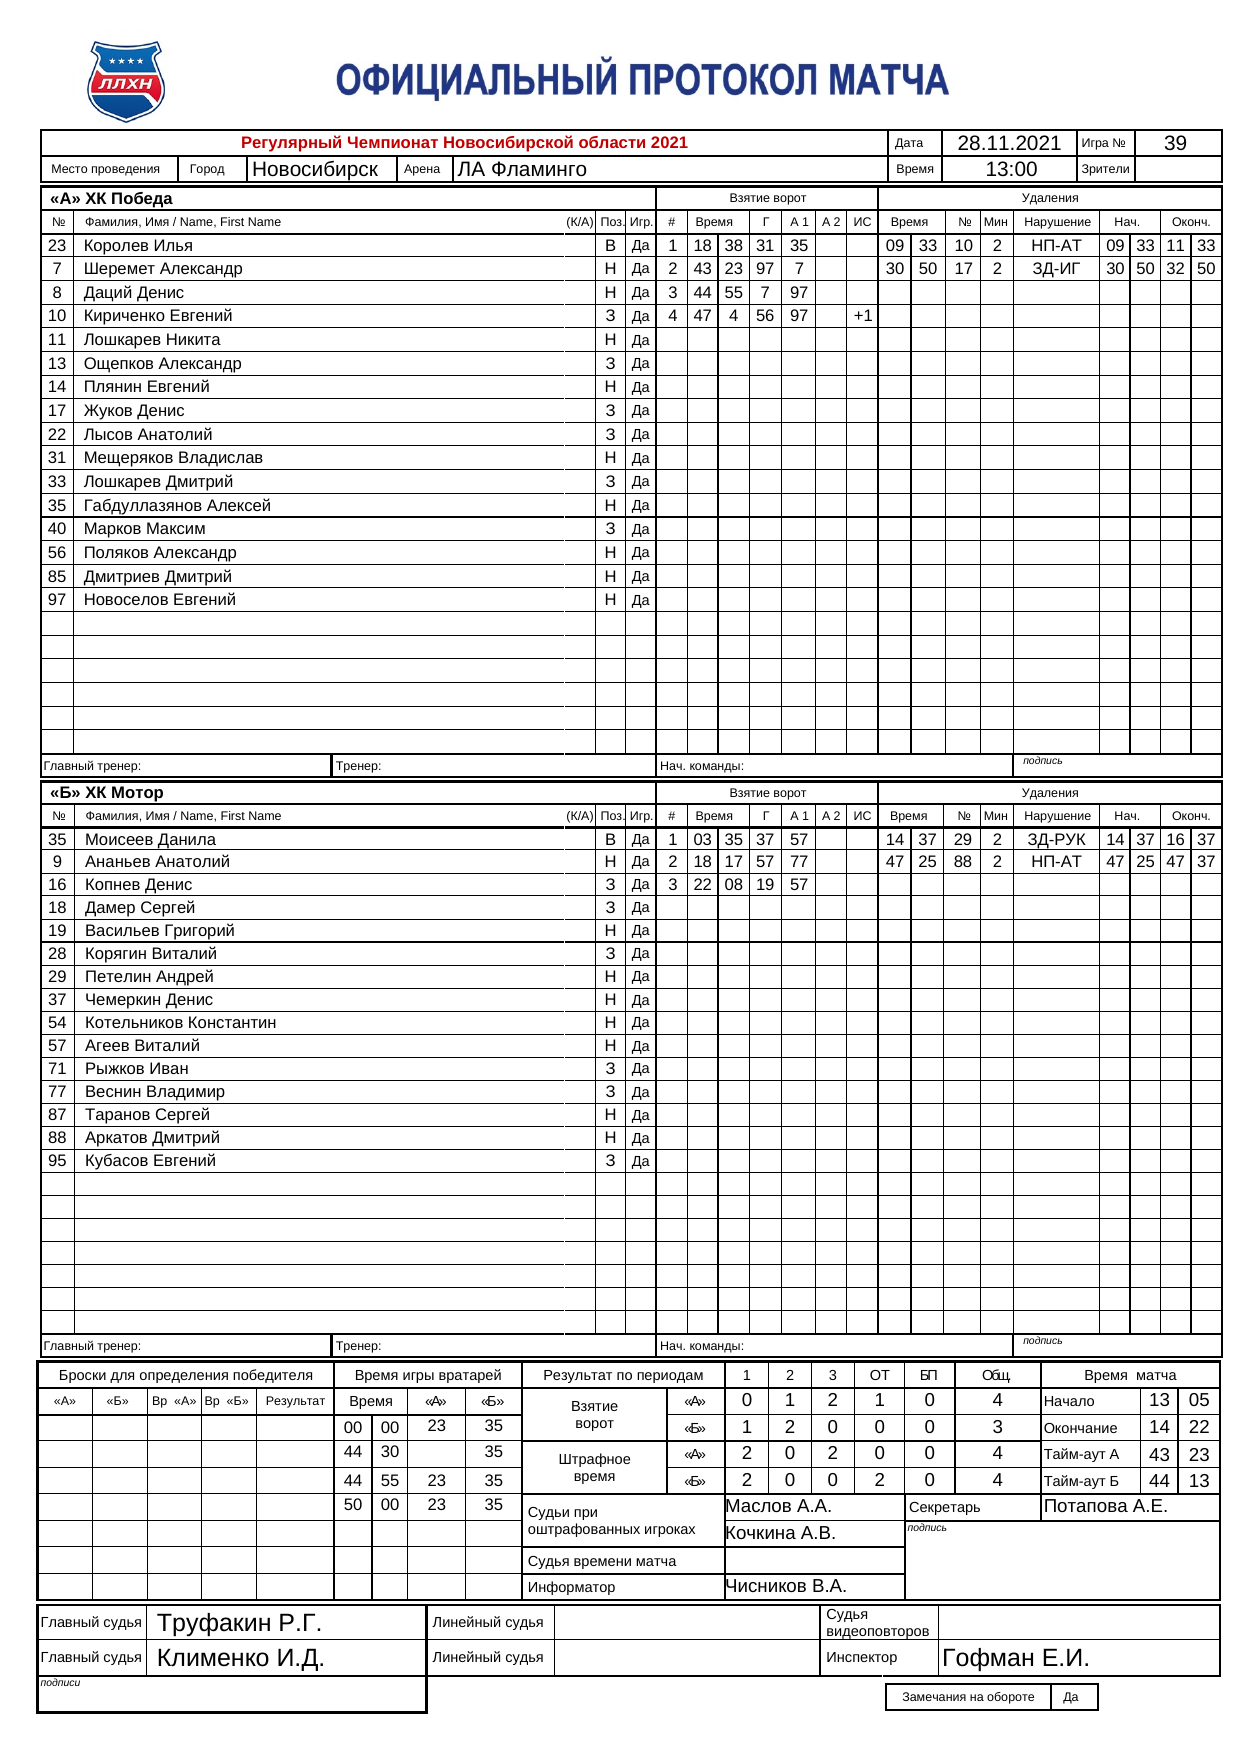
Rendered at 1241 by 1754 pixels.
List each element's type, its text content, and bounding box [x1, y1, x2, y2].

table_cell [1014, 730, 1099, 753]
table_cell Судьи при оштрафованных игроках [523, 1495, 724, 1546]
table_cell [1014, 565, 1099, 587]
table_cell 4 [719, 305, 749, 327]
table_cell [688, 1035, 717, 1057]
table_cell 30 [879, 257, 910, 280]
table_cell [1100, 470, 1129, 493]
table_cell [750, 1150, 781, 1172]
table_cell [565, 1196, 595, 1218]
table_cell [626, 636, 655, 658]
table_cell [1100, 518, 1129, 540]
table_cell [1131, 1104, 1160, 1126]
table_cell [93, 1416, 147, 1440]
table_cell 19 [750, 874, 781, 895]
table_cell [719, 376, 749, 398]
table_cell [847, 257, 877, 280]
table_cell [1014, 636, 1099, 658]
table_cell [719, 1173, 749, 1195]
table_cell [946, 659, 980, 682]
table_cell [847, 874, 877, 895]
table_cell 3 [657, 281, 687, 303]
table_cell [1161, 518, 1190, 540]
table_header Результат по периодам [523, 1363, 724, 1387]
table_cell 35 [782, 235, 815, 256]
table_cell [1014, 896, 1099, 918]
table_cell [555, 1606, 819, 1639]
table_cell [912, 1012, 943, 1033]
table_cell Поз. [596, 805, 625, 826]
table_cell [782, 588, 815, 611]
table_cell [946, 470, 980, 493]
table_cell 0 [905, 1389, 954, 1413]
table_cell 77 [42, 1081, 74, 1103]
table_cell [719, 399, 749, 422]
table_cell [719, 470, 749, 493]
table_cell 37 [1192, 829, 1221, 849]
table_cell [1131, 494, 1160, 516]
table_cell (К/А) [565, 211, 595, 233]
table_cell [688, 1127, 717, 1149]
table_cell [981, 588, 1013, 611]
table_cell НП-АТ [1014, 850, 1099, 872]
table_cell Да [626, 423, 655, 445]
table_cell [719, 518, 749, 540]
table_cell [750, 612, 781, 634]
table_cell Да [626, 470, 655, 493]
table_cell [1131, 1265, 1160, 1287]
table_cell [565, 446, 595, 469]
table_cell [750, 683, 781, 706]
table_cell 25 [912, 850, 943, 872]
table_cell [912, 1265, 943, 1287]
table_cell Да [626, 874, 655, 895]
table_cell [981, 1265, 1013, 1287]
table_cell [565, 494, 595, 516]
table_cell [912, 399, 945, 422]
table_cell [912, 1311, 943, 1333]
table_cell [565, 920, 595, 941]
table_cell [657, 423, 687, 445]
table_cell [847, 518, 877, 540]
table_cell Копнев Денис [75, 874, 564, 895]
table_cell 50 [912, 257, 945, 280]
table_cell [148, 1521, 201, 1546]
table_cell [847, 850, 877, 872]
table_cell [912, 683, 945, 706]
table_cell [816, 659, 846, 682]
table_cell [847, 446, 877, 469]
table_cell Главный судья [39, 1606, 146, 1639]
table_cell [816, 565, 846, 587]
table_cell [1100, 1058, 1129, 1079]
table_cell [912, 446, 945, 469]
table_cell [879, 1196, 910, 1218]
table_cell [981, 1012, 1013, 1033]
table_cell [946, 305, 980, 327]
table_cell [1161, 874, 1190, 895]
table_cell [565, 399, 595, 422]
table_cell [847, 1219, 877, 1241]
table_cell [1014, 1127, 1099, 1149]
table_cell [1131, 683, 1160, 706]
table_cell [912, 352, 945, 374]
table_cell [1100, 1219, 1129, 1241]
table_cell +1 [847, 305, 877, 327]
table_cell [981, 376, 1013, 398]
table_cell [565, 376, 595, 398]
table_cell [565, 850, 595, 872]
table_cell 23 [408, 1416, 465, 1440]
table_cell [719, 328, 749, 351]
table_cell [719, 1150, 749, 1172]
table_cell [912, 920, 943, 941]
table_cell [1192, 1035, 1221, 1057]
table_cell [816, 1035, 846, 1057]
table_cell [1014, 707, 1099, 729]
table_cell [847, 1150, 877, 1172]
table_cell 97 [750, 257, 781, 280]
table_cell [1131, 328, 1160, 351]
table_cell [657, 1127, 687, 1149]
table_cell Кириченко Евгений [74, 305, 564, 327]
table_cell [944, 1288, 980, 1310]
table_cell [946, 352, 980, 374]
table_cell 05 [1179, 1389, 1219, 1413]
table_cell 13 [42, 352, 73, 374]
table_cell [1100, 659, 1129, 682]
table_cell [816, 966, 846, 987]
table_cell [750, 966, 781, 987]
table_cell [1100, 1150, 1129, 1172]
table_cell [74, 707, 564, 729]
table_cell [42, 1311, 74, 1333]
table_cell [1161, 1265, 1190, 1287]
table_cell [816, 1196, 846, 1218]
table_cell [596, 636, 625, 658]
table_cell [1131, 1012, 1160, 1033]
table_cell [847, 1173, 877, 1195]
table_cell Да [626, 588, 655, 611]
table_cell [1161, 494, 1190, 516]
table_cell 87 [42, 1104, 74, 1126]
table_cell Да [626, 257, 655, 280]
table_cell [847, 1196, 877, 1218]
table_cell [335, 1574, 371, 1599]
table_cell Габдуллазянов Алексей [74, 494, 564, 516]
table_cell 43 [1141, 1441, 1177, 1467]
table_cell 44 [335, 1441, 371, 1467]
table_cell [847, 1058, 877, 1079]
table_cell [565, 1242, 595, 1264]
table_cell [816, 920, 846, 941]
table_cell [816, 989, 846, 1011]
table_cell 29 [944, 829, 980, 849]
table_cell [816, 1150, 846, 1172]
table_cell [981, 352, 1013, 374]
table_cell [657, 1104, 687, 1126]
table_cell № [944, 805, 980, 826]
table_cell [565, 1265, 595, 1287]
table_cell Таранов Сергей [75, 1104, 564, 1126]
table_cell [912, 896, 943, 918]
table_cell 37 [42, 989, 74, 1011]
table_cell [42, 636, 73, 658]
table_cell [782, 1127, 815, 1149]
table_cell [816, 257, 846, 280]
table_cell 3 [657, 874, 687, 895]
table_cell [1131, 565, 1160, 587]
table_cell [944, 943, 980, 964]
table_cell [912, 1035, 943, 1057]
table_cell «Б» [668, 1415, 724, 1440]
table_cell [816, 612, 846, 634]
table_cell [1161, 281, 1190, 303]
table_cell Агеев Виталий [75, 1035, 564, 1057]
table_cell [1014, 612, 1099, 634]
table_cell [1131, 1242, 1160, 1264]
table_cell [688, 1173, 717, 1195]
table_cell [912, 1173, 943, 1195]
table_cell [879, 399, 910, 422]
table_cell [1192, 1150, 1221, 1172]
table_cell [782, 376, 815, 398]
table_cell [565, 874, 595, 895]
table_cell [946, 541, 980, 564]
table_cell [657, 989, 687, 1011]
table_cell [1161, 920, 1190, 941]
table_cell [981, 1219, 1013, 1241]
table_cell [981, 446, 1013, 469]
table_cell [981, 966, 1013, 987]
table_cell [688, 328, 717, 351]
table_cell [657, 541, 687, 564]
table_cell [719, 494, 749, 516]
table_cell [879, 1150, 910, 1172]
table_cell [719, 541, 749, 564]
table_cell Фамилия, Имя / Name, First Name [75, 805, 565, 826]
table_cell [75, 1242, 564, 1264]
table_cell [847, 920, 877, 941]
table_cell [39, 1574, 92, 1599]
table_cell [1192, 896, 1221, 918]
table_cell [944, 989, 980, 1011]
table_cell 47 [1100, 850, 1129, 872]
table_cell 18 [688, 850, 717, 872]
table_cell Моисеев Данила [75, 829, 564, 849]
table_cell [981, 399, 1013, 422]
table_cell [816, 1265, 846, 1287]
table_cell [944, 896, 980, 918]
table_cell Судья видеоповторов [821, 1606, 938, 1639]
table_cell 03 [688, 829, 717, 849]
table_cell [946, 328, 980, 351]
table_cell [981, 1058, 1013, 1079]
table_cell 3 [956, 1415, 1040, 1440]
table_cell [75, 1288, 564, 1310]
table_cell [42, 707, 73, 729]
table_cell Н [596, 376, 625, 398]
table_cell [1136, 157, 1221, 181]
table_cell [657, 470, 687, 493]
table_cell [335, 1521, 371, 1546]
table_cell [750, 1081, 781, 1103]
table_cell [847, 636, 877, 658]
table_cell Лошкарев Никита [74, 328, 564, 351]
table_cell Потапова А.Е. [1042, 1495, 1219, 1520]
table_header Игра № [1078, 131, 1134, 155]
table_cell Время [688, 211, 749, 233]
table_cell А 1 [782, 805, 815, 826]
table_cell [1100, 1104, 1129, 1126]
table_cell Время [335, 1389, 407, 1413]
table_cell Да [626, 1104, 655, 1126]
table_cell [1192, 1173, 1221, 1195]
table_cell [466, 1574, 521, 1599]
table_cell [750, 659, 781, 682]
table_cell [879, 541, 910, 564]
table_cell Ананьев Анатолий [75, 850, 564, 872]
table_cell [1161, 1081, 1190, 1103]
table_cell [1014, 989, 1099, 1011]
table_cell [847, 235, 877, 256]
table_cell Н [596, 1104, 625, 1126]
table_cell [565, 966, 595, 987]
table_cell [1131, 1150, 1160, 1172]
table_cell [1014, 1081, 1099, 1103]
table_cell [202, 1574, 256, 1599]
table_cell [750, 376, 781, 398]
table_cell [1192, 1311, 1221, 1333]
table_cell [1014, 683, 1099, 706]
table_cell Да [626, 989, 655, 1011]
table_cell Тренер: [333, 755, 655, 776]
table_cell 0 [812, 1468, 854, 1493]
table_cell [847, 943, 877, 964]
table_cell [596, 707, 625, 729]
table_header Регулярный Чемпионат Новосибирской области 2021 [42, 131, 887, 155]
table_cell [1192, 1196, 1221, 1218]
table_cell Даций Денис [74, 281, 564, 303]
table_cell [565, 1104, 595, 1126]
table_cell Нарушение [1014, 805, 1099, 826]
table_cell [1100, 874, 1129, 895]
table_header Общ. [956, 1363, 1040, 1387]
table_cell [719, 1196, 749, 1218]
table_cell Марков Максим [74, 518, 564, 540]
table_cell [981, 518, 1013, 540]
table_cell Да [626, 518, 655, 540]
table_cell [719, 707, 749, 729]
table_cell [1014, 1035, 1099, 1057]
table_cell [657, 1242, 687, 1264]
table_cell [42, 659, 73, 682]
table_cell 1 [726, 1415, 768, 1440]
table_cell З [596, 423, 625, 445]
table_cell [879, 1288, 910, 1310]
table_cell [688, 494, 717, 516]
table_cell [782, 1196, 815, 1218]
table_cell [657, 920, 687, 941]
table_cell [946, 399, 980, 422]
table_cell Игр. [626, 805, 655, 826]
table_cell [879, 612, 910, 634]
table_cell [466, 1521, 521, 1546]
table_cell [946, 376, 980, 398]
table_cell [879, 1104, 910, 1126]
table_cell Линейный судья [428, 1606, 554, 1639]
table_cell Дмитриев Дмитрий [74, 565, 564, 587]
table_cell З [596, 1150, 625, 1172]
table_cell [847, 328, 877, 351]
table_cell # [657, 805, 687, 826]
table_cell 88 [42, 1127, 74, 1149]
table_cell [1131, 659, 1160, 682]
table_cell 09 [879, 235, 910, 256]
table_cell [565, 588, 595, 611]
table_cell [912, 730, 945, 753]
table_cell [555, 1640, 819, 1675]
table_cell 7 [782, 257, 815, 280]
table_cell [719, 565, 749, 587]
table_cell 35 [466, 1441, 521, 1467]
table_cell 50 [1131, 257, 1160, 280]
table_cell [1161, 470, 1190, 493]
table_cell 30 [1100, 257, 1129, 280]
table_cell [847, 896, 877, 918]
table_cell 23 [408, 1494, 465, 1520]
table_cell [148, 1416, 201, 1440]
table_cell [1014, 1196, 1099, 1218]
table_cell [719, 1081, 749, 1103]
table_cell [74, 683, 564, 706]
table_cell [782, 1104, 815, 1126]
table_cell [1161, 541, 1190, 564]
table_cell [1131, 376, 1160, 398]
table_cell [626, 683, 655, 706]
table_cell 14 [879, 829, 910, 849]
table_cell [93, 1441, 147, 1467]
table_cell Кубасов Евгений [75, 1150, 564, 1172]
table_cell [626, 612, 655, 634]
table_cell [782, 541, 815, 564]
table_cell Да [626, 1081, 655, 1103]
table_cell [750, 399, 781, 422]
table_cell [981, 423, 1013, 445]
table_cell [1192, 707, 1221, 729]
table_cell [1014, 1265, 1099, 1287]
table_header БП [905, 1363, 954, 1387]
table_cell [1131, 399, 1160, 422]
table_cell [782, 943, 815, 964]
table_cell [847, 1012, 877, 1033]
table_cell 0 [769, 1442, 811, 1467]
table_cell [657, 612, 687, 634]
table_cell [816, 352, 846, 374]
table_cell [847, 659, 877, 682]
table_cell [1131, 1127, 1160, 1149]
table_cell [816, 328, 846, 351]
table_cell [1131, 352, 1160, 374]
table_cell [946, 423, 980, 445]
table_cell 22 [42, 423, 73, 445]
table_cell 18 [688, 235, 717, 256]
table_cell [816, 1242, 846, 1264]
table_cell [782, 966, 815, 987]
table_cell [847, 399, 877, 422]
table_cell [1100, 305, 1129, 327]
table_cell 00 [373, 1416, 407, 1440]
table_cell [981, 730, 1013, 753]
table_cell [565, 659, 595, 682]
table_cell [1014, 1288, 1099, 1310]
table_cell [750, 636, 781, 658]
table_cell Тайм-аут Б [1042, 1468, 1140, 1493]
table_cell [596, 730, 625, 753]
table_cell [1192, 328, 1221, 351]
table_cell [944, 1219, 980, 1241]
table_cell [42, 1196, 74, 1218]
table_cell [1131, 1196, 1160, 1218]
table_cell 47 [879, 850, 910, 872]
table_cell [1100, 1288, 1129, 1310]
table_cell [1161, 707, 1190, 729]
table_cell [1131, 1288, 1160, 1310]
table_cell [408, 1547, 465, 1573]
table_cell Вр «А» [148, 1389, 201, 1413]
table_cell [1161, 1127, 1190, 1149]
table_cell [408, 1574, 465, 1599]
table_cell [750, 896, 781, 918]
table_cell [1131, 1173, 1160, 1195]
table_cell [1161, 423, 1190, 445]
table_cell Н [596, 966, 625, 987]
table_cell 2 [981, 257, 1013, 280]
table_cell [750, 1173, 781, 1195]
table_cell [688, 1265, 717, 1287]
table_cell Гофман Е.И. [939, 1640, 1219, 1675]
table_cell Н [596, 328, 625, 351]
table_cell [1100, 328, 1129, 351]
table_cell 9 [42, 850, 74, 872]
table_cell [565, 470, 595, 493]
table_cell Петелин Андрей [75, 966, 564, 987]
table_cell [750, 470, 781, 493]
table_cell Н [596, 257, 625, 280]
table_cell [1192, 1219, 1221, 1241]
table_cell [847, 1035, 877, 1057]
table_cell 37 [912, 829, 943, 849]
picture [5, 28, 1179, 129]
table_cell 16 [1161, 829, 1190, 849]
table_cell [688, 1081, 717, 1103]
table_cell [816, 1012, 846, 1033]
table_cell [1100, 1265, 1129, 1287]
table_cell [750, 1242, 781, 1264]
table_cell 14 [1100, 829, 1129, 849]
table_cell 10 [946, 235, 980, 256]
table_cell 35 [719, 829, 749, 849]
table_cell [42, 1173, 74, 1195]
table_cell [1100, 1311, 1129, 1333]
table_cell Жуков Денис [74, 399, 564, 422]
table_cell Да [626, 446, 655, 469]
table_cell 7 [42, 257, 73, 280]
table_cell [944, 1311, 980, 1333]
table_cell [1192, 943, 1221, 964]
table_cell [879, 943, 910, 964]
table_cell 7 [750, 281, 781, 303]
table_cell № [42, 805, 74, 826]
table_cell [981, 565, 1013, 587]
table_cell Да [626, 305, 655, 327]
table_cell [596, 1219, 625, 1241]
table_cell [1131, 707, 1160, 729]
table_cell [750, 1196, 781, 1218]
table_cell [408, 1521, 465, 1546]
table_cell [750, 730, 781, 753]
table_cell [1014, 446, 1099, 469]
table_cell [912, 423, 945, 445]
table_cell [626, 1288, 655, 1310]
table_cell [782, 612, 815, 634]
table_cell [1014, 305, 1099, 327]
table_cell [719, 659, 749, 682]
table_cell [946, 565, 980, 587]
table_cell [1192, 588, 1221, 611]
table_cell Да [626, 850, 655, 872]
table_cell [1014, 1150, 1099, 1172]
table_cell [1014, 1173, 1099, 1195]
table_cell 22 [688, 874, 717, 895]
table_cell [719, 896, 749, 918]
table_cell [565, 565, 595, 587]
table_cell Да [626, 281, 655, 303]
table_cell Да [626, 1058, 655, 1079]
table_cell [1161, 683, 1190, 706]
table_cell [816, 896, 846, 918]
table_cell 44 [335, 1468, 371, 1493]
table_header 3 [812, 1363, 854, 1387]
table_cell Ощепков Александр [74, 352, 564, 374]
table_cell [816, 943, 846, 964]
table_cell [879, 1058, 910, 1079]
table_cell «Б» [93, 1389, 147, 1413]
table_cell [148, 1468, 201, 1493]
table_cell Н [596, 989, 625, 1011]
table_cell [1100, 636, 1129, 658]
table_cell [946, 281, 980, 303]
table_cell З [596, 943, 625, 964]
table_cell [879, 446, 910, 469]
table_cell [626, 707, 655, 729]
table_cell 2 [812, 1442, 854, 1467]
table_cell Н [596, 920, 625, 941]
table_header ОТ [855, 1363, 904, 1387]
table_cell [816, 1288, 846, 1310]
table_cell подпись [906, 1522, 1219, 1599]
table_cell подписи [39, 1677, 425, 1711]
table_cell В [596, 829, 625, 849]
table_cell [1131, 874, 1160, 895]
table_cell [42, 612, 73, 634]
table_cell № [946, 211, 980, 233]
table_header «А» ХК Победа [42, 188, 655, 209]
table_cell [847, 989, 877, 1011]
table_cell А 2 [816, 211, 846, 233]
table_cell [1161, 1104, 1190, 1126]
table_cell [879, 730, 910, 753]
table_cell [816, 1104, 846, 1126]
table_cell Да [626, 1035, 655, 1057]
table_cell [719, 612, 749, 634]
table_cell [750, 352, 781, 374]
table_cell 19 [42, 920, 74, 941]
table_cell 37 [1131, 829, 1160, 849]
table_cell [565, 257, 595, 280]
table_cell 0 [769, 1468, 811, 1493]
table_cell [981, 1150, 1013, 1172]
table_cell [74, 636, 564, 658]
table_cell Да [626, 829, 655, 849]
table_cell Рыжков Иван [75, 1058, 564, 1079]
table_cell [565, 989, 595, 1011]
table_cell [1100, 896, 1129, 918]
table_cell Судья времени матча [523, 1548, 724, 1573]
table_cell 38 [719, 235, 749, 256]
table_cell Веснин Владимир [75, 1081, 564, 1103]
table_cell [42, 683, 73, 706]
table_cell [782, 446, 815, 469]
table_cell [1100, 1081, 1129, 1103]
table_cell [847, 541, 877, 564]
table_cell [879, 966, 910, 987]
table_cell [1192, 1012, 1221, 1033]
table_cell [1014, 328, 1099, 351]
table_cell [657, 636, 687, 658]
table_cell [657, 1035, 687, 1057]
table_cell [1100, 352, 1129, 374]
table_cell [565, 1219, 595, 1241]
table_cell [782, 1081, 815, 1103]
table_cell [626, 1219, 655, 1241]
table_cell 97 [782, 305, 815, 327]
table_cell 23 [42, 235, 73, 256]
table_cell 56 [750, 305, 781, 327]
table_cell Мин [981, 211, 1013, 233]
table_cell 00 [373, 1494, 407, 1520]
table_cell [719, 730, 749, 753]
table_cell [1192, 376, 1221, 398]
table_cell [688, 376, 717, 398]
table_cell [750, 920, 781, 941]
table_cell [847, 1311, 877, 1333]
table_cell [879, 588, 910, 611]
table_cell [1014, 920, 1099, 941]
table_cell [1014, 541, 1099, 564]
table_cell [879, 1173, 910, 1195]
table_cell [782, 494, 815, 516]
table_cell [782, 636, 815, 658]
table_cell [1131, 423, 1160, 445]
table_cell [596, 1173, 625, 1195]
table_cell [1014, 281, 1099, 303]
table_cell [719, 1265, 749, 1287]
table_cell [1014, 1104, 1099, 1126]
table_cell [1099, 1682, 1220, 1711]
table_cell (К/А) [565, 805, 595, 826]
table_cell [719, 423, 749, 445]
table_cell 97 [42, 588, 73, 611]
table_cell 44 [688, 281, 717, 303]
table_cell [1161, 659, 1190, 682]
table_cell 35 [466, 1468, 521, 1493]
table_cell [565, 1150, 595, 1172]
table_cell [688, 1058, 717, 1079]
table_cell [1131, 518, 1160, 540]
table_cell [912, 1288, 943, 1310]
table_cell [1161, 1288, 1190, 1310]
table_header 28.11.2021 [943, 131, 1076, 155]
table_cell [879, 518, 910, 540]
table_cell [981, 1035, 1013, 1057]
table_header Время матча [1042, 1363, 1219, 1387]
table_cell Время [879, 211, 945, 233]
table_cell 0 [905, 1468, 954, 1493]
table_cell 23 [408, 1468, 465, 1493]
table_cell 57 [782, 874, 815, 895]
table_cell [847, 966, 877, 987]
table_cell 25 [1131, 850, 1160, 872]
table_cell З [596, 518, 625, 540]
table_cell 77 [782, 850, 815, 872]
table_cell [39, 1494, 92, 1520]
table_cell А 2 [816, 805, 846, 826]
table_cell НП-АТ [1014, 235, 1099, 256]
table_cell [816, 470, 846, 493]
table_cell 32 [1161, 257, 1190, 280]
table_cell Лысов Анатолий [74, 423, 564, 445]
table_cell [1192, 1127, 1221, 1149]
table_cell ЛА Фламинго [454, 157, 887, 181]
table_cell [912, 1242, 943, 1264]
table_cell 14 [42, 376, 73, 398]
table_cell [1131, 920, 1160, 941]
table_cell 2 [981, 235, 1013, 256]
table_cell [408, 1441, 465, 1467]
table_cell [1131, 1311, 1160, 1333]
table_cell [565, 612, 595, 634]
table_cell [719, 683, 749, 706]
table_cell [1192, 305, 1221, 327]
table_cell 09 [1100, 235, 1129, 256]
table_cell [657, 1196, 687, 1218]
table_cell [202, 1468, 256, 1493]
table_cell [981, 1127, 1013, 1149]
table_cell [1014, 943, 1099, 964]
table_cell Плянин Евгений [74, 376, 564, 398]
table_cell [626, 1173, 655, 1195]
table_cell [688, 707, 717, 729]
table_cell «Б » [466, 1389, 521, 1413]
table_cell [688, 683, 717, 706]
table_cell Тайм-аут А [1042, 1441, 1140, 1467]
table_cell [782, 1035, 815, 1057]
table_cell 13 [1141, 1389, 1177, 1413]
table_cell [816, 423, 846, 445]
table_cell Взятие ворот [523, 1389, 666, 1440]
table_cell 35 [466, 1494, 521, 1520]
table_cell [912, 943, 943, 964]
table_cell [657, 352, 687, 374]
table_cell [657, 494, 687, 516]
table_cell [782, 989, 815, 1011]
table_cell [816, 683, 846, 706]
table_cell [202, 1494, 256, 1520]
table_cell [565, 281, 595, 303]
table_cell 2 [981, 829, 1013, 849]
table_cell [626, 659, 655, 682]
table_cell [688, 966, 717, 987]
table_header 39 [1136, 131, 1221, 155]
table_cell [782, 1173, 815, 1195]
table_cell [1014, 1219, 1099, 1241]
table_cell [75, 1173, 564, 1195]
table_cell [565, 328, 595, 351]
table_cell 23 [1179, 1441, 1219, 1467]
table_cell Да [626, 943, 655, 964]
table_cell [688, 541, 717, 564]
table_cell [944, 1012, 980, 1033]
table_cell [879, 1012, 910, 1033]
table_cell 4 [956, 1468, 1040, 1493]
table_cell 54 [42, 1012, 74, 1033]
table_cell [75, 1265, 564, 1287]
table_cell [981, 281, 1013, 303]
table_cell Нач. команды: [657, 1335, 1012, 1356]
table_cell [1014, 1311, 1099, 1333]
table_cell [981, 659, 1013, 682]
table_cell [981, 943, 1013, 964]
table_cell [565, 943, 595, 964]
table_header Замечания на обороте [887, 1685, 1050, 1709]
table_cell Новосибирск [248, 157, 396, 181]
table_cell [879, 1311, 910, 1333]
table_cell [719, 588, 749, 611]
table_cell [565, 683, 595, 706]
table_cell Нарушение [1014, 211, 1099, 233]
table_cell 17 [42, 399, 73, 422]
table_cell [596, 683, 625, 706]
table_cell 43 [688, 257, 717, 280]
table_cell [981, 920, 1013, 941]
table_cell [257, 1468, 333, 1493]
table_cell Труфакин Р.Г. [147, 1606, 425, 1639]
table_cell [657, 1219, 687, 1241]
table_cell Нач. команды: [657, 755, 1012, 776]
table_cell 50 [1192, 257, 1221, 280]
table_cell З [596, 470, 625, 493]
table_cell [657, 1081, 687, 1103]
table_cell [816, 874, 846, 895]
table_cell Н [596, 850, 625, 872]
table_cell [782, 1219, 815, 1241]
table_header Дата [889, 131, 941, 155]
table_cell Поляков Александр [74, 541, 564, 564]
table_header Да [1052, 1685, 1097, 1709]
table_cell Поз. [596, 211, 625, 233]
table_cell [782, 1012, 815, 1033]
table_cell Да [626, 328, 655, 351]
table_cell 31 [750, 235, 781, 256]
table_cell [879, 565, 910, 587]
table_cell [912, 305, 945, 327]
table_cell [657, 1288, 687, 1310]
table_cell Чисников В.А. [726, 1575, 904, 1599]
table_cell Котельников Константин [75, 1012, 564, 1033]
table_cell [1131, 966, 1160, 987]
table_cell [1161, 1242, 1190, 1264]
table_cell [39, 1521, 92, 1546]
table_cell [565, 423, 595, 445]
table_cell [565, 1012, 595, 1033]
table_cell [688, 588, 717, 611]
table_cell 18 [42, 896, 74, 918]
table_cell 2 [726, 1468, 768, 1493]
table_cell [1131, 989, 1160, 1011]
table_cell [565, 518, 595, 540]
table_cell [816, 1127, 846, 1149]
table_header Удаления [879, 783, 1221, 803]
table_cell 33 [42, 470, 73, 493]
table_cell [1192, 920, 1221, 941]
table_cell [1161, 1150, 1190, 1172]
table_cell [879, 1081, 910, 1103]
table_cell [847, 1104, 877, 1126]
table_cell 2 [726, 1442, 768, 1467]
table_cell [93, 1521, 147, 1546]
table_cell Да [626, 352, 655, 374]
table_cell [879, 376, 910, 398]
table_cell [688, 1311, 717, 1333]
table_cell 2 [981, 850, 1013, 872]
table_cell [1192, 1288, 1221, 1310]
table_cell Зрители [1078, 157, 1134, 181]
table_cell [657, 943, 687, 964]
table_cell [981, 989, 1013, 1011]
table_cell [565, 541, 595, 564]
table_cell [657, 683, 687, 706]
table_cell 17 [719, 850, 749, 872]
table_cell [1161, 1219, 1190, 1241]
table_cell [148, 1547, 201, 1573]
table_cell [1161, 636, 1190, 658]
table_cell [981, 1288, 1013, 1310]
table_cell [816, 518, 846, 540]
table_cell 08 [719, 874, 749, 895]
table_cell [750, 1058, 781, 1079]
table_cell [688, 1219, 717, 1241]
table_cell [912, 1104, 943, 1126]
table_cell 95 [42, 1150, 74, 1172]
table_cell [1131, 1058, 1160, 1079]
table_cell 23 [719, 257, 749, 280]
table_cell 33 [1131, 235, 1160, 256]
table_cell [1192, 874, 1221, 895]
table_cell [1161, 399, 1190, 422]
table_cell Главный судья [39, 1640, 146, 1675]
table_cell [946, 446, 980, 469]
table_cell [657, 1311, 687, 1333]
table_cell [1192, 966, 1221, 987]
table_cell [1014, 518, 1099, 540]
table_cell [657, 1150, 687, 1172]
table_cell [565, 896, 595, 918]
table_cell [688, 518, 717, 540]
table_cell [879, 305, 910, 327]
table_cell [1161, 896, 1190, 918]
table_cell [946, 683, 980, 706]
table_cell Н [596, 281, 625, 303]
table_cell [719, 1219, 749, 1241]
table_cell [657, 328, 687, 351]
table_cell [719, 1035, 749, 1057]
table_cell [688, 446, 717, 469]
table_cell Главный тренер: [42, 755, 330, 776]
table_cell Время [889, 157, 941, 181]
table_cell 28 [42, 943, 74, 964]
table_cell 31 [42, 446, 73, 469]
table_cell [565, 707, 595, 729]
table_cell [847, 281, 877, 303]
table_cell [981, 494, 1013, 516]
table_cell [946, 518, 980, 540]
table_cell [719, 989, 749, 1011]
table_cell [981, 896, 1013, 918]
table_cell ЗД-РУК [1014, 829, 1099, 849]
table_cell [1100, 446, 1129, 469]
table_cell [1100, 730, 1129, 753]
table_cell [626, 1311, 655, 1333]
table_cell Н [596, 588, 625, 611]
table_cell 85 [42, 565, 73, 587]
table_cell Мещеряков Владислав [74, 446, 564, 469]
table_cell Г [750, 805, 781, 826]
table_cell [912, 1127, 943, 1149]
table_cell З [596, 1081, 625, 1103]
table_cell [1014, 423, 1099, 445]
table_cell [981, 636, 1013, 658]
table_cell [816, 281, 846, 303]
table_header 2 [769, 1363, 811, 1387]
table_cell З [596, 399, 625, 422]
table_cell [565, 1058, 595, 1079]
table_cell [912, 328, 945, 351]
table_cell [912, 588, 945, 611]
table_cell [1014, 376, 1099, 398]
table_cell Да [626, 896, 655, 918]
table_cell [719, 1127, 749, 1149]
table_cell 30 [373, 1441, 407, 1467]
table_cell [719, 446, 749, 469]
table_cell [816, 730, 846, 753]
table_cell [816, 588, 846, 611]
table_cell [879, 423, 910, 445]
table_cell [847, 612, 877, 634]
table_cell [657, 1058, 687, 1079]
table_cell [1192, 352, 1221, 374]
table_cell [1161, 1058, 1190, 1079]
table_cell [1014, 470, 1099, 493]
table_cell [1161, 446, 1190, 469]
table_cell [75, 1219, 564, 1241]
table_cell 47 [688, 305, 717, 327]
table_cell [719, 1311, 749, 1333]
table_cell [879, 1242, 910, 1264]
table_cell [1014, 399, 1099, 422]
table_cell Место проведения [42, 157, 177, 181]
table_cell [879, 281, 910, 303]
table_cell Вр «Б» [202, 1389, 256, 1413]
table_cell [657, 896, 687, 918]
table_cell [1131, 896, 1160, 918]
table_cell [847, 730, 877, 753]
table_header Броски для определения победителя [39, 1363, 333, 1387]
table_cell [688, 943, 717, 964]
table_cell [1192, 399, 1221, 422]
table_cell [1100, 1242, 1129, 1264]
table_cell Инспектор [821, 1640, 938, 1675]
table_cell Н [596, 494, 625, 516]
table_cell 4 [956, 1389, 1040, 1413]
table_cell [750, 1127, 781, 1149]
table_cell 16 [42, 874, 74, 895]
table_cell [1100, 281, 1129, 303]
table_cell Шеремет Александр [74, 257, 564, 280]
table_cell [981, 328, 1013, 351]
table_header 1 [726, 1363, 768, 1387]
table_cell [42, 730, 73, 753]
table_cell [688, 470, 717, 493]
table_cell [981, 1173, 1013, 1195]
table_cell [782, 920, 815, 941]
table_cell [1192, 659, 1221, 682]
table_cell [782, 1058, 815, 1079]
table_cell 35 [42, 494, 73, 516]
table_cell [335, 1547, 371, 1573]
table_cell [782, 1288, 815, 1310]
table_cell [946, 494, 980, 516]
table_cell [816, 235, 846, 256]
table_cell 17 [946, 257, 980, 280]
table_cell 71 [42, 1058, 74, 1079]
table_cell [879, 328, 910, 351]
table_cell [1192, 1265, 1221, 1287]
table_cell [1131, 1035, 1160, 1057]
table_cell [657, 966, 687, 987]
table_cell [879, 896, 910, 918]
table_cell [93, 1494, 147, 1520]
table_cell Васильев Григорий [75, 920, 564, 941]
table_cell [879, 352, 910, 374]
table_cell [1100, 1196, 1129, 1218]
table_cell Н [596, 541, 625, 564]
table_cell [257, 1441, 333, 1467]
table_cell [1014, 874, 1099, 895]
table_cell [1131, 636, 1160, 658]
table_cell Да [626, 376, 655, 398]
table_cell З [596, 352, 625, 374]
table_cell 1 [855, 1389, 904, 1413]
table_cell [657, 659, 687, 682]
table_cell Новоселов Евгений [74, 588, 564, 611]
table_cell [847, 1242, 877, 1264]
table_cell З [596, 874, 625, 895]
table_cell [946, 588, 980, 611]
table_cell [1192, 683, 1221, 706]
table_cell [944, 1196, 980, 1218]
table_cell [750, 518, 781, 540]
table_cell [782, 659, 815, 682]
table_cell [939, 1606, 1219, 1639]
table_cell [782, 683, 815, 706]
table_cell [750, 565, 781, 587]
table_cell [981, 1242, 1013, 1264]
table_cell [912, 966, 943, 987]
table_cell [719, 920, 749, 941]
table_cell [596, 1242, 625, 1264]
table_cell [202, 1441, 256, 1467]
table_cell Игр. [626, 211, 655, 233]
table_cell [816, 829, 846, 849]
table_cell [750, 1219, 781, 1241]
table_cell [981, 541, 1013, 564]
table_cell [1192, 989, 1221, 1011]
table_cell Королев Илья [74, 235, 564, 256]
table_cell 00 [335, 1416, 371, 1440]
table_cell [719, 1058, 749, 1079]
table_cell [816, 376, 846, 398]
table_cell [74, 659, 564, 682]
table_cell [688, 1104, 717, 1126]
table_cell [39, 1416, 92, 1440]
table_cell [750, 1012, 781, 1033]
table_cell [847, 470, 877, 493]
table_cell Аркатов Дмитрий [75, 1127, 564, 1149]
table_cell Мин [981, 805, 1013, 826]
table_cell [782, 1150, 815, 1172]
table_cell [596, 659, 625, 682]
table_cell [466, 1547, 521, 1573]
table_cell ИС [847, 805, 877, 826]
table_cell [565, 235, 595, 256]
table_cell [1192, 470, 1221, 493]
table_cell [1161, 612, 1190, 634]
table_cell [257, 1574, 333, 1599]
table_cell [688, 1242, 717, 1264]
table_cell 0 [812, 1415, 854, 1440]
table_cell [1100, 989, 1129, 1011]
table_cell [847, 1081, 877, 1103]
table_cell [688, 730, 717, 753]
table_cell [782, 896, 815, 918]
table_cell [1100, 1127, 1129, 1149]
table_cell 22 [1179, 1415, 1219, 1440]
table_cell [782, 707, 815, 729]
table_cell Да [626, 494, 655, 516]
table_cell [1192, 636, 1221, 658]
table_cell [688, 423, 717, 445]
table_cell Штрафное время [523, 1442, 666, 1493]
table_cell [257, 1521, 333, 1546]
table_cell 11 [42, 328, 73, 351]
table_cell [847, 565, 877, 587]
table_cell [879, 1127, 910, 1149]
table_cell [657, 1173, 687, 1195]
table_cell [688, 920, 717, 941]
table_cell Арена [398, 157, 452, 181]
table_cell [1161, 376, 1190, 398]
table_cell [912, 1150, 943, 1172]
table_cell 56 [42, 541, 73, 564]
table_cell ЗД-ИГ [1014, 257, 1099, 280]
table_cell [657, 446, 687, 469]
table_cell Г [750, 211, 781, 233]
table_cell [1100, 399, 1129, 422]
table_cell [1192, 494, 1221, 516]
table_cell [657, 399, 687, 422]
table_cell [1100, 966, 1129, 987]
table_cell [847, 494, 877, 516]
table_cell «А» [408, 1389, 465, 1413]
table_cell [565, 1035, 595, 1057]
table_cell [750, 707, 781, 729]
table_cell [1014, 494, 1099, 516]
table_cell [981, 683, 1013, 706]
table_cell [981, 470, 1013, 493]
table_cell 33 [912, 235, 945, 256]
table_cell Н [596, 1035, 625, 1057]
table_cell Главный тренер: [42, 1335, 330, 1356]
table_cell 1 [657, 235, 687, 256]
table_cell Линейный судья [428, 1640, 554, 1675]
table_cell А 1 [782, 211, 815, 233]
table_cell 44 [1141, 1468, 1177, 1493]
table_cell [1100, 423, 1129, 445]
table_cell [782, 328, 815, 351]
table_cell [912, 470, 945, 493]
table_cell [750, 1104, 781, 1126]
table_cell [626, 1196, 655, 1218]
table_cell [596, 1288, 625, 1310]
table_cell [782, 1242, 815, 1264]
table_cell [879, 1219, 910, 1241]
table_cell [688, 352, 717, 374]
table_cell [847, 352, 877, 374]
table_cell [428, 1677, 882, 1711]
table_cell Кочкина А.В. [726, 1521, 904, 1546]
table_cell [946, 707, 980, 729]
table_cell [782, 518, 815, 540]
table_cell [782, 470, 815, 493]
table_cell 55 [373, 1468, 407, 1493]
table_cell 50 [335, 1494, 371, 1520]
table_cell [1014, 352, 1099, 374]
table_header Взятие ворот [657, 188, 877, 209]
table_cell [75, 1196, 564, 1218]
table_cell [1161, 730, 1190, 753]
table_cell 4 [657, 305, 687, 327]
table_cell [879, 920, 910, 941]
table_cell [750, 1288, 781, 1310]
table_cell [93, 1468, 147, 1493]
table_cell [981, 707, 1013, 729]
table_cell [782, 1265, 815, 1287]
table_cell [657, 1012, 687, 1033]
table_cell [565, 1081, 595, 1103]
table_cell [1100, 707, 1129, 729]
table_cell [1131, 612, 1160, 634]
table_cell Маслов А.А. [726, 1495, 904, 1520]
table_cell [912, 659, 945, 682]
table_cell [1131, 1081, 1160, 1103]
table_cell [981, 1081, 1013, 1103]
table_cell 55 [719, 281, 749, 303]
table_cell Да [626, 565, 655, 587]
table_cell [39, 1468, 92, 1493]
table_cell 33 [1192, 235, 1221, 256]
table_cell [750, 328, 781, 351]
table_cell [847, 707, 877, 729]
table_cell [726, 1548, 904, 1573]
table_cell [750, 989, 781, 1011]
table_cell З [596, 1058, 625, 1079]
table_cell 1 [769, 1389, 811, 1413]
table_cell [719, 966, 749, 987]
table_cell [1161, 352, 1190, 374]
table_cell Корягин Виталий [75, 943, 564, 964]
table_cell [688, 659, 717, 682]
table_cell [912, 518, 945, 540]
table_cell [1100, 565, 1129, 587]
table_cell [912, 541, 945, 564]
table_cell [565, 829, 595, 849]
table_cell [565, 352, 595, 374]
table_cell [816, 494, 846, 516]
table_cell [202, 1416, 256, 1440]
table_cell [912, 565, 945, 587]
table_cell [1014, 1242, 1099, 1264]
table_cell [1161, 1311, 1190, 1333]
table_cell [626, 1265, 655, 1287]
table_cell [750, 1311, 781, 1333]
table_cell Время [879, 805, 943, 826]
table_cell [39, 1441, 92, 1467]
table_cell [688, 1196, 717, 1218]
table_cell [912, 1081, 943, 1103]
table_cell 2 [657, 257, 687, 280]
table_cell [1192, 423, 1221, 445]
table_cell [1131, 305, 1160, 327]
table_cell [657, 707, 687, 729]
table_cell [1100, 1173, 1129, 1195]
table_cell [1131, 588, 1160, 611]
table_cell [74, 730, 564, 753]
table_cell 57 [42, 1035, 74, 1057]
table_cell 0 [905, 1442, 954, 1467]
table_cell [1192, 612, 1221, 634]
table_cell [944, 1150, 980, 1172]
table_cell [688, 896, 717, 918]
table_cell [1161, 565, 1190, 587]
table_cell 13 [1179, 1468, 1219, 1493]
table_cell [981, 1311, 1013, 1333]
table_cell [657, 565, 687, 587]
table_cell [42, 1219, 74, 1241]
table_cell [782, 730, 815, 753]
table_cell [1192, 446, 1221, 469]
table_cell [847, 1127, 877, 1149]
table_cell [912, 707, 945, 729]
table_cell 0 [855, 1415, 904, 1440]
table_cell [688, 399, 717, 422]
table_cell [1192, 565, 1221, 587]
table_cell «А» [668, 1389, 724, 1413]
table_cell [1161, 943, 1190, 964]
table_cell [688, 565, 717, 587]
table_cell [1014, 966, 1099, 987]
table_cell [816, 399, 846, 422]
table_cell [626, 1242, 655, 1264]
table_cell [912, 636, 945, 658]
table_cell [1131, 943, 1160, 964]
table_cell [1192, 730, 1221, 753]
table_cell Нач. [1100, 211, 1160, 233]
table_cell [688, 1012, 717, 1033]
table_cell [202, 1521, 256, 1546]
table_cell Время [688, 805, 749, 826]
table_cell [944, 1127, 980, 1149]
table_cell 13:00 [943, 157, 1076, 181]
table_cell # [657, 211, 687, 233]
table_cell [1161, 305, 1190, 327]
table_cell [816, 1081, 846, 1103]
table_cell [1100, 1035, 1129, 1057]
table_cell [1100, 541, 1129, 564]
table_cell [1014, 1058, 1099, 1079]
table_cell [912, 1058, 943, 1079]
table_cell Чемеркин Денис [75, 989, 564, 1011]
table_cell [1192, 281, 1221, 303]
table_cell [657, 376, 687, 398]
table_cell [782, 399, 815, 422]
table_cell [1161, 989, 1190, 1011]
table_cell 0 [726, 1389, 768, 1413]
table_cell Да [626, 966, 655, 987]
table_cell Лошкарев Дмитрий [74, 470, 564, 493]
table_cell 2 [657, 850, 687, 872]
table_cell Информатор [523, 1575, 724, 1599]
table_cell [816, 1219, 846, 1241]
table_cell [1131, 1219, 1160, 1241]
table_cell Окончание [1042, 1415, 1140, 1440]
table_cell [1100, 1012, 1129, 1033]
table_cell [782, 352, 815, 374]
table_cell [1131, 446, 1160, 469]
table_cell [847, 1265, 877, 1287]
table_cell Да [626, 399, 655, 422]
table_cell подпись [1014, 1335, 1221, 1356]
table_cell З [596, 896, 625, 918]
table_cell [847, 423, 877, 445]
table_cell [750, 943, 781, 964]
table_cell [1131, 281, 1160, 303]
table_cell [657, 1265, 687, 1287]
table_cell Тренер: [333, 1335, 655, 1356]
table_cell 37 [1192, 850, 1221, 872]
table_cell [39, 1547, 92, 1573]
table_cell [1161, 588, 1190, 611]
table_cell [981, 612, 1013, 634]
table_cell [816, 305, 846, 327]
table_cell [750, 588, 781, 611]
table_cell [981, 1196, 1013, 1218]
table_cell [688, 1150, 717, 1172]
table_cell [1192, 1058, 1221, 1079]
table_cell [912, 1219, 943, 1241]
table_cell 35 [466, 1416, 521, 1440]
table_cell [719, 1104, 749, 1126]
table_cell 4 [956, 1442, 1040, 1467]
table_cell [1161, 1173, 1190, 1195]
table_cell [596, 1265, 625, 1287]
table_cell [719, 1242, 749, 1264]
table_cell [847, 588, 877, 611]
table_cell 40 [42, 518, 73, 540]
table_cell [565, 305, 595, 327]
table_cell [565, 1173, 595, 1195]
table_cell В [596, 235, 625, 256]
table_cell [373, 1574, 407, 1599]
table_cell [1192, 518, 1221, 540]
table_cell Н [596, 565, 625, 587]
table_cell [847, 829, 877, 849]
table_cell [912, 281, 945, 303]
table_cell [1100, 494, 1129, 516]
table_cell [750, 423, 781, 445]
table_header Удаления [879, 188, 1221, 209]
table_cell Да [626, 1012, 655, 1033]
table_cell [148, 1574, 201, 1599]
table_cell [879, 494, 910, 516]
table_cell [946, 730, 980, 753]
table_cell [944, 1265, 980, 1287]
table_cell [912, 874, 943, 895]
table_cell [944, 1081, 980, 1103]
table_cell 0 [855, 1442, 904, 1467]
table_cell Да [626, 920, 655, 941]
table_cell [879, 636, 910, 658]
table_cell Оконч. [1161, 805, 1221, 826]
table_cell [883, 1677, 1220, 1681]
table_cell [148, 1441, 201, 1467]
table_cell [1161, 1012, 1190, 1033]
table_cell [816, 1173, 846, 1195]
table_cell 29 [42, 966, 74, 987]
table_cell Да [626, 1127, 655, 1149]
table_cell [565, 636, 595, 658]
table_cell [565, 1288, 595, 1310]
table_cell [719, 1288, 749, 1310]
table_cell [912, 989, 943, 1011]
table_cell [1100, 588, 1129, 611]
table_cell 88 [944, 850, 980, 872]
table_cell [719, 352, 749, 374]
table_cell [596, 612, 625, 634]
table_cell [981, 874, 1013, 895]
table_cell [750, 541, 781, 564]
table_cell [202, 1547, 256, 1573]
table_cell [1192, 1104, 1221, 1126]
table_cell [750, 1265, 781, 1287]
table_cell 37 [750, 829, 781, 849]
table_cell [944, 1058, 980, 1079]
table_cell [565, 730, 595, 753]
table_cell 57 [750, 850, 781, 872]
table_cell Да [626, 1150, 655, 1172]
table_cell [657, 518, 687, 540]
table_cell [626, 730, 655, 753]
table_cell [912, 612, 945, 634]
table_cell [1161, 1035, 1190, 1057]
table_cell [879, 989, 910, 1011]
table_cell Оконч. [1161, 211, 1221, 233]
table_cell [1161, 966, 1190, 987]
table_cell [565, 1127, 595, 1149]
table_cell Н [596, 1012, 625, 1033]
table_cell [42, 1288, 74, 1310]
table_cell [750, 494, 781, 516]
table_cell [944, 966, 980, 987]
table_cell [946, 636, 980, 658]
table_cell [946, 612, 980, 634]
table_cell [944, 1242, 980, 1264]
table_cell [75, 1311, 564, 1333]
table_cell 0 [905, 1415, 954, 1440]
table_cell [565, 1311, 595, 1333]
table_cell [596, 1196, 625, 1218]
table_cell [1100, 612, 1129, 634]
table_cell Да [626, 235, 655, 256]
table_cell [879, 1035, 910, 1057]
table_cell [1131, 730, 1160, 753]
table_cell 2 [769, 1415, 811, 1440]
table_cell [816, 707, 846, 729]
table_cell [688, 612, 717, 634]
table_cell [373, 1521, 407, 1546]
table_cell [1161, 328, 1190, 351]
table_cell [1131, 470, 1160, 493]
table_cell [1161, 1196, 1190, 1218]
table_cell Начало [1042, 1389, 1140, 1413]
table_cell [879, 707, 910, 729]
table_cell [688, 636, 717, 658]
table_cell [816, 1058, 846, 1079]
table_cell [1100, 376, 1129, 398]
table_cell [816, 541, 846, 564]
table_cell 14 [1141, 1415, 1177, 1440]
table_cell 97 [782, 281, 815, 303]
table_cell [816, 446, 846, 469]
table_cell [879, 470, 910, 493]
table_cell [688, 1288, 717, 1310]
table_cell [42, 1265, 74, 1287]
table_cell 10 [42, 305, 73, 327]
table_cell 1 [657, 829, 687, 849]
table_cell [816, 850, 846, 872]
table_cell [944, 874, 980, 895]
table_cell «А» [39, 1389, 92, 1413]
table_cell ИС [847, 211, 877, 233]
table_cell [93, 1574, 147, 1599]
table_cell [1131, 541, 1160, 564]
table_cell Секретарь [906, 1495, 1040, 1520]
table_cell [879, 874, 910, 895]
table_cell Результат [257, 1389, 333, 1413]
table_cell [596, 1311, 625, 1333]
table_cell [1100, 920, 1129, 941]
table_cell [373, 1547, 407, 1573]
table_cell [257, 1547, 333, 1573]
table_cell З [596, 305, 625, 327]
table_header Время игры вратарей [335, 1363, 521, 1387]
table_cell Н [596, 1127, 625, 1149]
table_cell [719, 1012, 749, 1033]
table_cell [719, 636, 749, 658]
table_cell [750, 1035, 781, 1057]
table_cell [657, 730, 687, 753]
table_cell [847, 1288, 877, 1310]
table_cell 8 [42, 281, 73, 303]
table_cell [148, 1494, 201, 1520]
table_cell [719, 943, 749, 964]
table_cell [944, 920, 980, 941]
table_cell [1192, 1242, 1221, 1264]
table_cell [1100, 683, 1129, 706]
table_cell [782, 1311, 815, 1333]
table_header «Б» ХК Мотор [42, 783, 655, 803]
table_cell 11 [1161, 235, 1190, 256]
table_cell [816, 1311, 846, 1333]
table_cell Город [179, 157, 246, 181]
table_cell [1014, 1012, 1099, 1033]
table_cell Да [626, 541, 655, 564]
table_cell [944, 1104, 980, 1126]
table_cell № [42, 211, 73, 233]
table_cell [257, 1416, 333, 1440]
table_cell подпись [1014, 755, 1221, 776]
table_cell [879, 1265, 910, 1287]
table_cell [1014, 588, 1099, 611]
table_cell Дамер Сергей [75, 896, 564, 918]
table_cell Н [596, 446, 625, 469]
table_cell [879, 659, 910, 682]
table_cell 57 [782, 829, 815, 849]
table_cell [782, 565, 815, 587]
table_cell [1192, 1081, 1221, 1103]
table_cell 2 [812, 1389, 854, 1413]
table_cell [847, 683, 877, 706]
table_cell [782, 423, 815, 445]
table_cell [944, 1035, 980, 1057]
table_cell [93, 1547, 147, 1573]
table_cell [944, 1173, 980, 1195]
table_header Взятие ворот [657, 783, 877, 803]
table_cell [657, 588, 687, 611]
table_cell «А» [668, 1442, 724, 1467]
table_cell [74, 612, 564, 634]
table_cell [1014, 659, 1099, 682]
table_cell 2 [855, 1468, 904, 1493]
table_cell [912, 1196, 943, 1218]
table_cell «Б» [668, 1468, 724, 1493]
table_cell [42, 1242, 74, 1264]
table_cell Клименко И.Д. [147, 1640, 425, 1675]
table_cell [750, 446, 781, 469]
table_cell [1100, 943, 1129, 964]
table_cell [257, 1494, 333, 1520]
table_cell Фамилия, Имя / Name, First Name [74, 211, 565, 233]
table_cell [847, 376, 877, 398]
table_cell [1192, 541, 1221, 564]
table_cell Нач. [1100, 805, 1160, 826]
table_cell [816, 636, 846, 658]
table_cell [981, 305, 1013, 327]
table_cell 47 [1161, 850, 1190, 872]
table_cell [981, 1104, 1013, 1126]
table_cell [912, 494, 945, 516]
table_cell 35 [42, 829, 74, 849]
table_cell [912, 376, 945, 398]
table_cell [879, 683, 910, 706]
table_cell [688, 989, 717, 1011]
